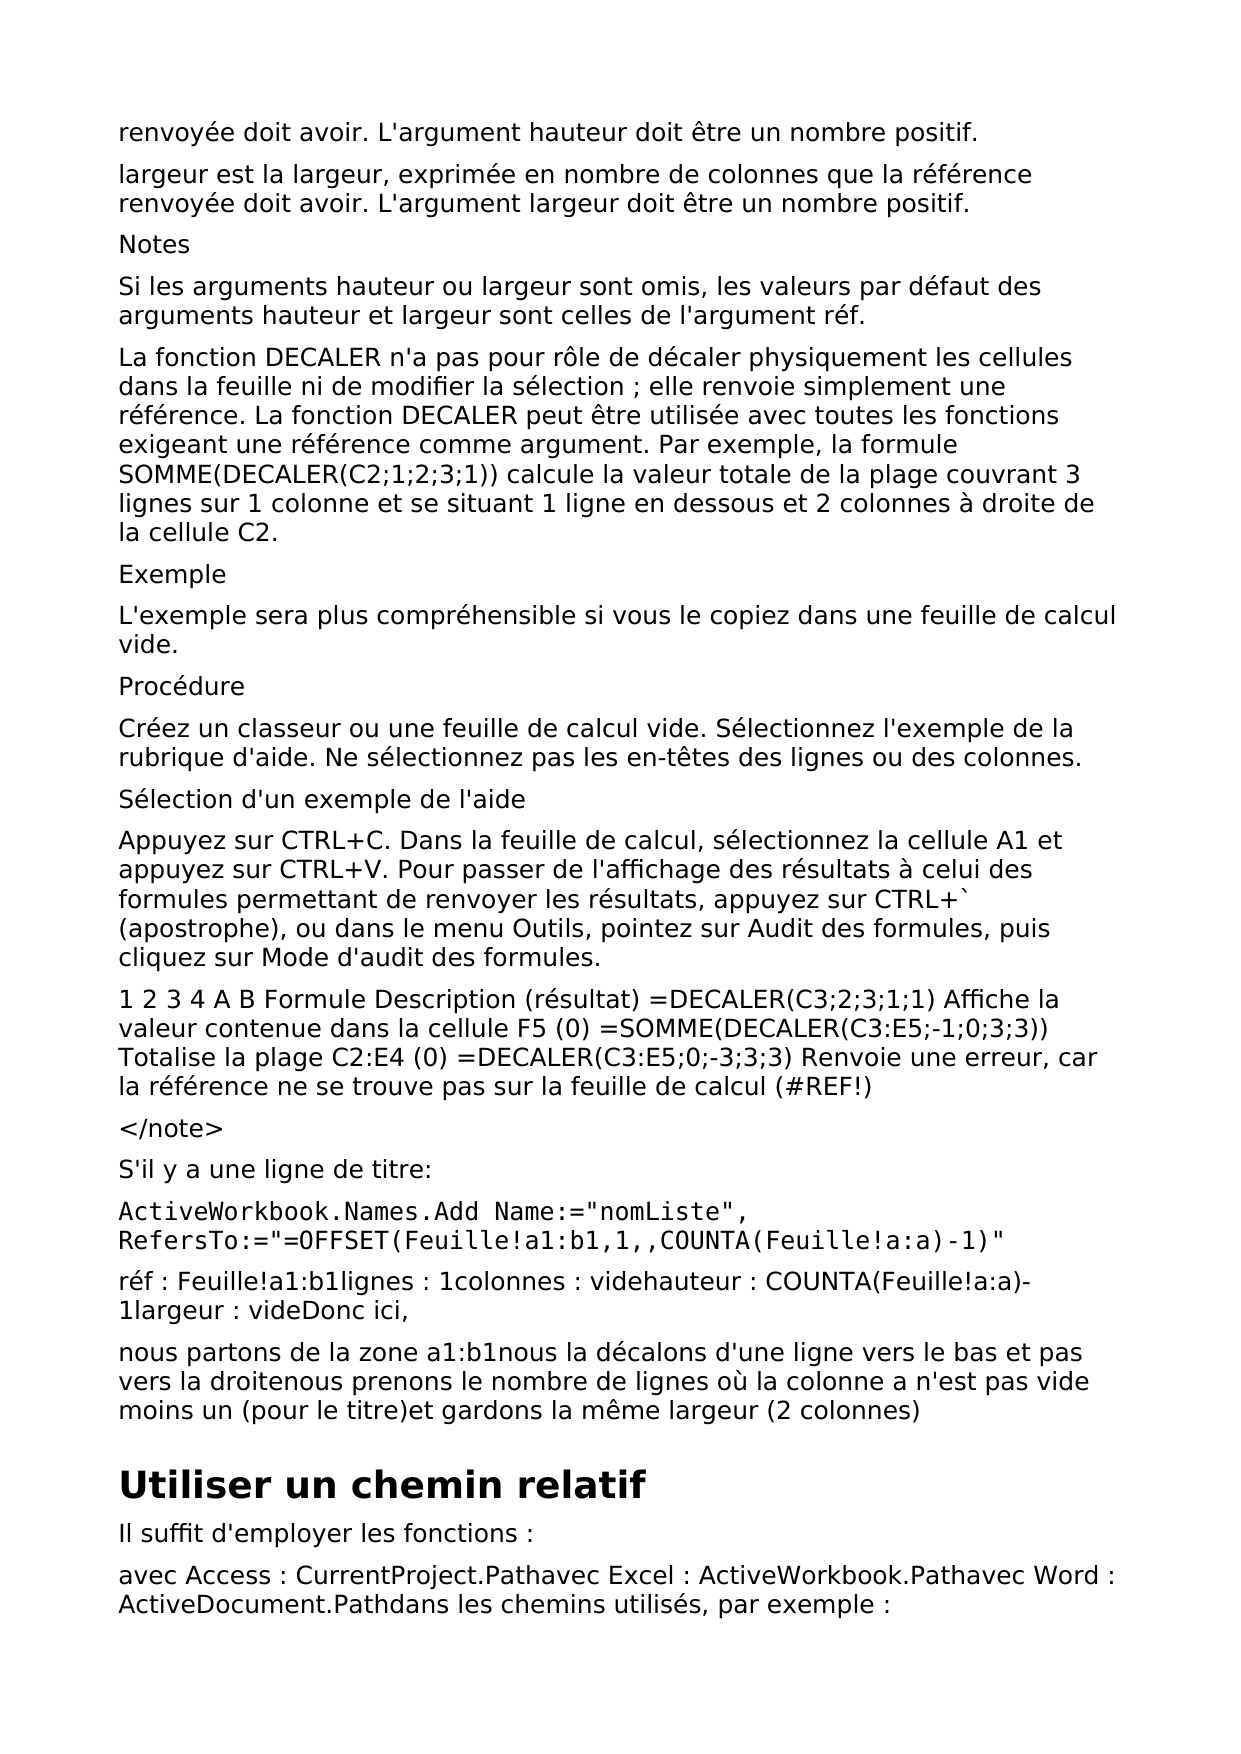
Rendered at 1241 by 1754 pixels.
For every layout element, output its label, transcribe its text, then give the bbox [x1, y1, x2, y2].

text Appuyez sur CTRL+C. Dans la feuille de calcul, sélectionnez la cellule A1 et appuyez sur CTRL+V. Pour passer de l'affichage des résultats à celui des formules permettant de renvoyer les résultats, appuyez sur CTRL+` (apostrophe), ou dans le menu Outils, pointez sur Audit des formules, puis cliquez sur Mode d'audit des formules. [118, 826, 1122, 972]
subtitle Utiliser un chemin relatif [118, 1463, 1122, 1507]
text S'il y a une ligne de titre: [118, 1156, 1122, 1185]
text L'exemple sera plus compréhensible si vous le copiez dans une feuille de calcul vide. [118, 601, 1122, 660]
text Il suffit d'employer les fonctions : [118, 1519, 1122, 1548]
text ActiveWorkbook.Names.Add Name:="nomListe", RefersTo:="=OFFSET(Feuille!a1:b1,1,,COUNTA(Feuille!a:a)-1)" [118, 1197, 1122, 1256]
text Si les arguments hauteur ou largeur sont omis, les valeurs par défaut des arguments hauteur et largeur sont celles de l'argument réf. [118, 272, 1122, 331]
text nous partons de la zone a1:b1nous la décalons d'une ligne vers le bas et pas vers la droitenous prenons le nombre de lignes où la colonne a n'est pas vide moins un (pour le titre)et gardons la même largeur (2 colonnes) [118, 1338, 1122, 1426]
text 1 2 3 4 A B Formule Description (résultat) =DECALER(C3;2;3;1;1) Affiche la valeur contenue dans la cellule F5 (0) =SOMME(DECALER(C3:E5;-1;0;3;3)) Totalise la plage C2:E4 (0) =DECALER(C3:E5;0;-3;3;3) Renvoie une erreur, car la référence ne se trouve pas sur la feuille de calcul (#REF!) [118, 985, 1122, 1101]
text Exemple [118, 560, 1122, 589]
text Notes [118, 231, 1122, 260]
text avec Access : CurrentProject.Pathavec Excel : ActiveWorkbook.Pathavec Word : ActiveDocument.Pathdans les chemins utilisés, par exemple : [118, 1561, 1122, 1619]
text Créez un classeur ou une feuille de calcul vide. Sélectionnez l'exemple de la rubrique d'aide. Ne sélectionnez pas les en-têtes des lignes ou des colonnes. [118, 714, 1122, 772]
text </note> [118, 1114, 1122, 1143]
text Sélection d'un exemple de l'aide [118, 785, 1122, 814]
text réf : Feuille!a1:b1lignes : 1colonnes : videhauteur : COUNTA(Feuille!a:a)-1largeur : videDonc ici, [118, 1267, 1122, 1326]
text renvoyée doit avoir. L'argument hauteur doit être un nombre positif. [118, 118, 1122, 147]
text La fonction DECALER n'a pas pour rôle de décaler physiquement les cellules dans la feuille ni de modifier la sélection ; elle renvoie simplement une référence. La fonction DECALER peut être utilisée avec toutes les fonctions exigeant une référence comme argument. Par exemple, la formule SOMME(DECALER(C2;1;2;3;1)) calcule la valeur totale de la plage couvrant 3 lignes sur 1 colonne et se situant 1 ligne en dessous et 2 colonnes à droite de la cellule C2. [118, 343, 1122, 547]
text largeur est la largeur, exprimée en nombre de colonnes que la référence renvoyée doit avoir. L'argument largeur doit être un nombre positif. [118, 160, 1122, 218]
text Procédure [118, 672, 1122, 701]
